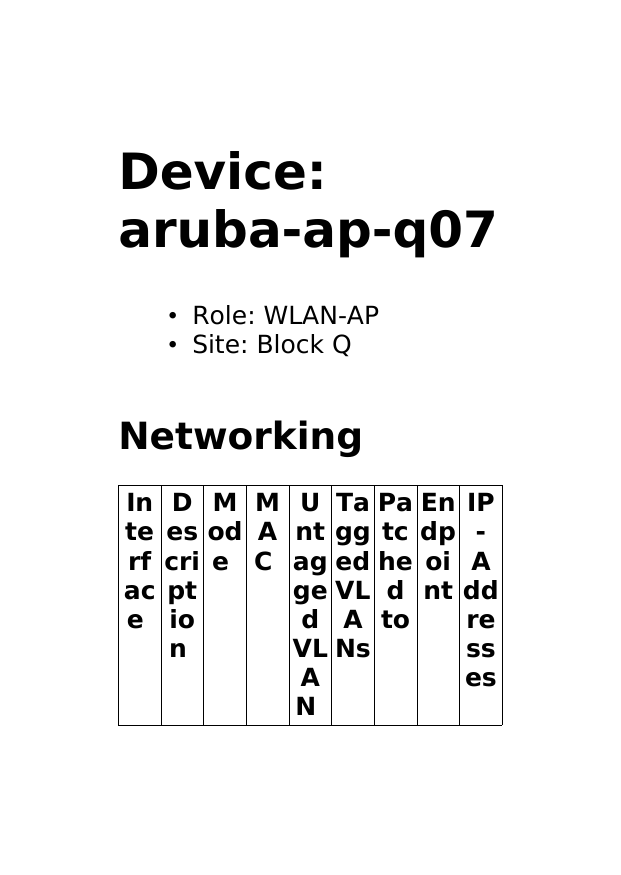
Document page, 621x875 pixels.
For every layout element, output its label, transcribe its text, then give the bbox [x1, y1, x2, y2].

subtitle Networking [118, 414, 502, 458]
table_header Patched to [375, 486, 417, 724]
table_header Interface [119, 486, 161, 724]
table_header Untagged VLAN [290, 486, 331, 724]
table_header IP-Addresses [460, 486, 502, 724]
table_header Tagged VLANs [332, 486, 374, 724]
table_header Mode [204, 486, 246, 724]
subtitle Device: aruba-ap-q07 [118, 143, 502, 259]
list Site: Block Q [177, 331, 502, 360]
table_header Endpoint [418, 486, 459, 724]
table_header Description [162, 486, 203, 724]
list Role: WLAN-AP [177, 302, 502, 331]
table_header MAC [247, 486, 289, 724]
